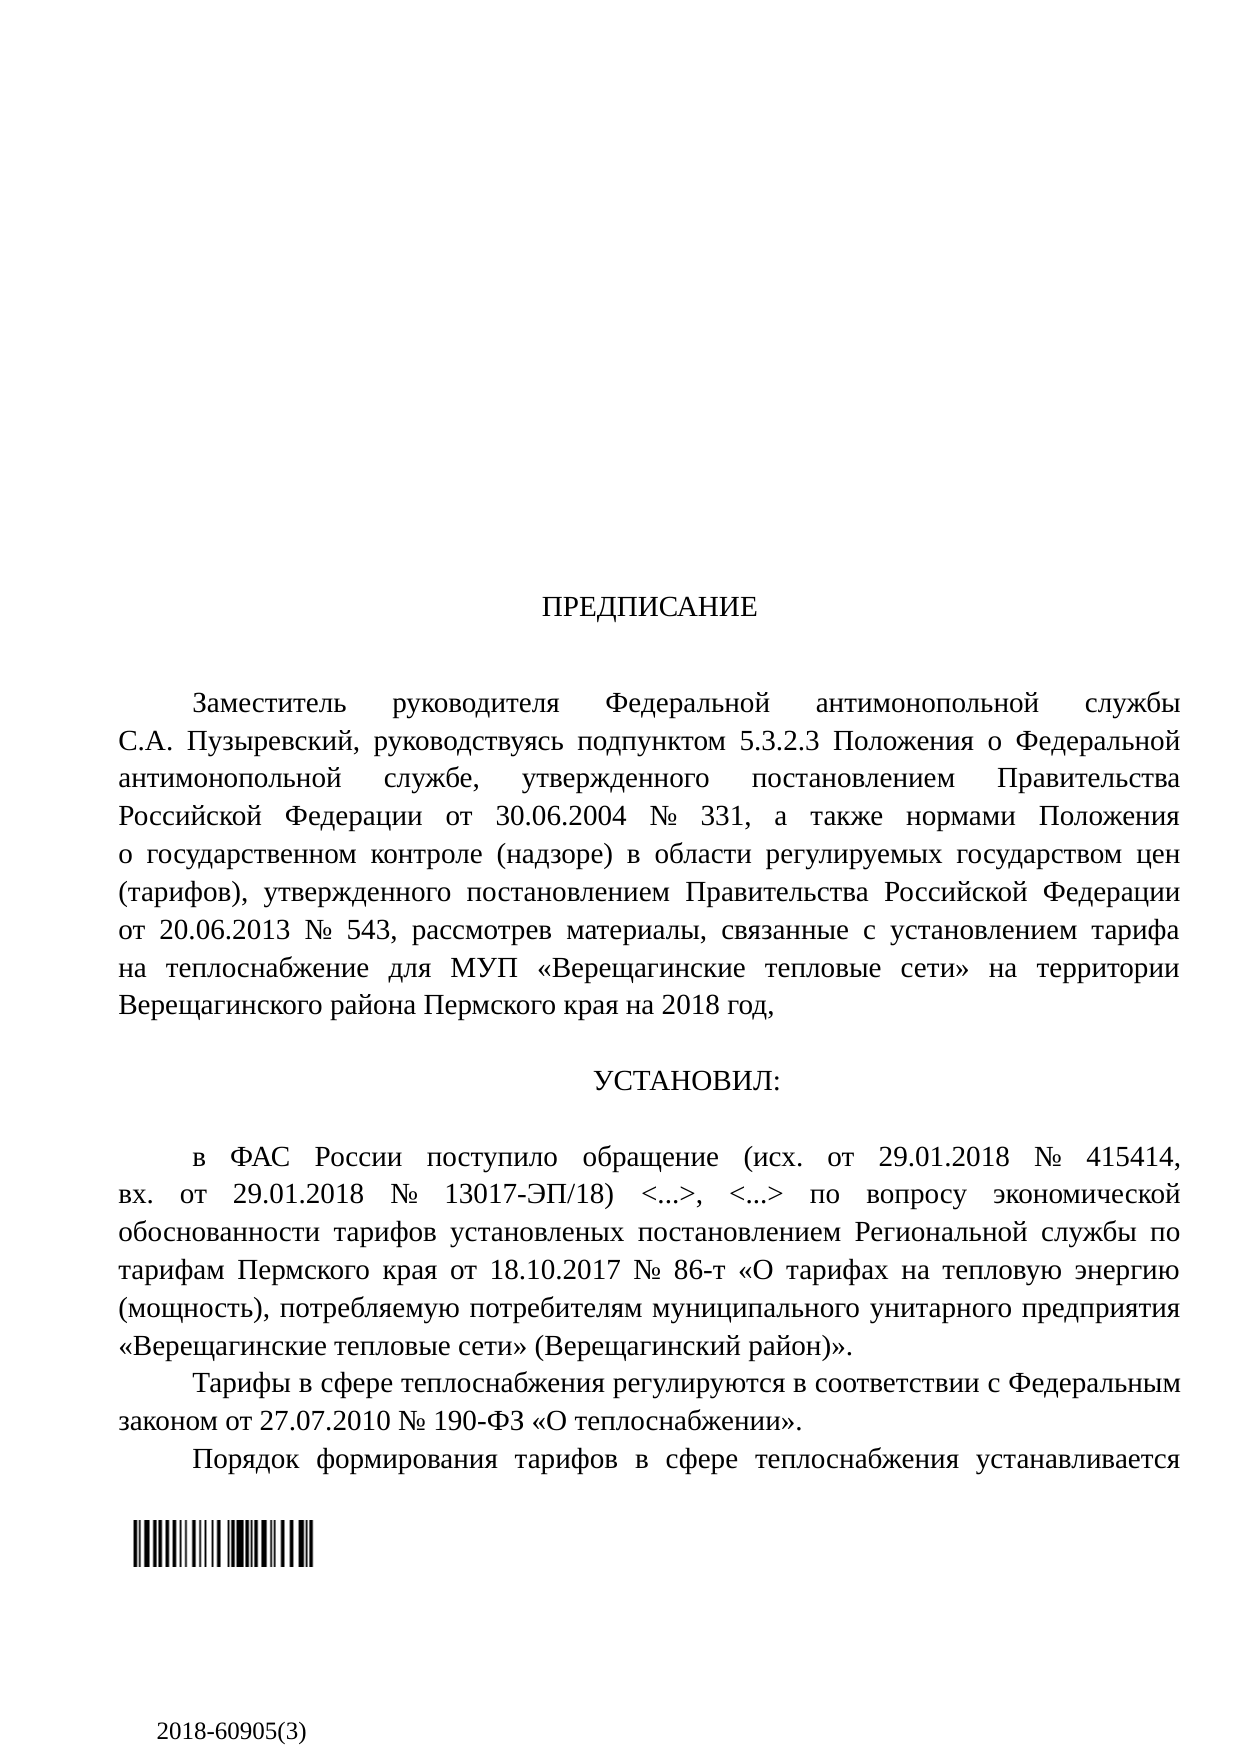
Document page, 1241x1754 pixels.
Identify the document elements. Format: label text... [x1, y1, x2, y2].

text в ФАС России поступило обращение (исх. от 29.01.2018 № 415414, вх. от 29.01.2018 № 13017-ЭП/18) <...>, <...> по вопросу экономической обоснованности тарифов установленых постановлением Региональной службы по тарифам Пермского края от 18.10.2017 № 86-т «О тарифах на тепловую энергию (мощность), потребляемую потребителям муниципального унитарного предприятия «Верещагинские тепловые сети» (Верещагинский район)». [118, 1134, 1181, 1361]
table_header [664, 118, 1181, 555]
picture [118, 1520, 331, 1567]
text УСТАНОВИЛ: [118, 1059, 1181, 1097]
text Порядок формирования тарифов в сфере теплоснабжения устанавливается [118, 1437, 1181, 1475]
text Тарифы в сфере теплоснабжения регулируются в соответствии с Федеральным законом от 27.07.2010 № 190-ФЗ «О теплоснабжении». [118, 1361, 1181, 1437]
text Заместитель руководителя Федеральной антимонопольной службы С.А. Пузыревский, руководствуясь подпунктом 5.3.2.3 Положения о Федеральной антимонопольной службе, утвержденного постановлением Правительства Российской Федерации от 30.06.2004 № 331, а также нормами Положения о государственном контроле (надзоре) в области регулируемых государством цен (тарифов), утвержденного постановлением Правительства Российской Федерации от 20.06.2013 № 543, рассмотрев материалы, связанные с установлением тарифа на теплоснабжение для МУП «Верещагинские тепловые сети» на территории Верещагинского района Пермского края на 2018 год, [118, 681, 1181, 1021]
text ПРЕДПИСАНИЕ [118, 589, 1181, 622]
